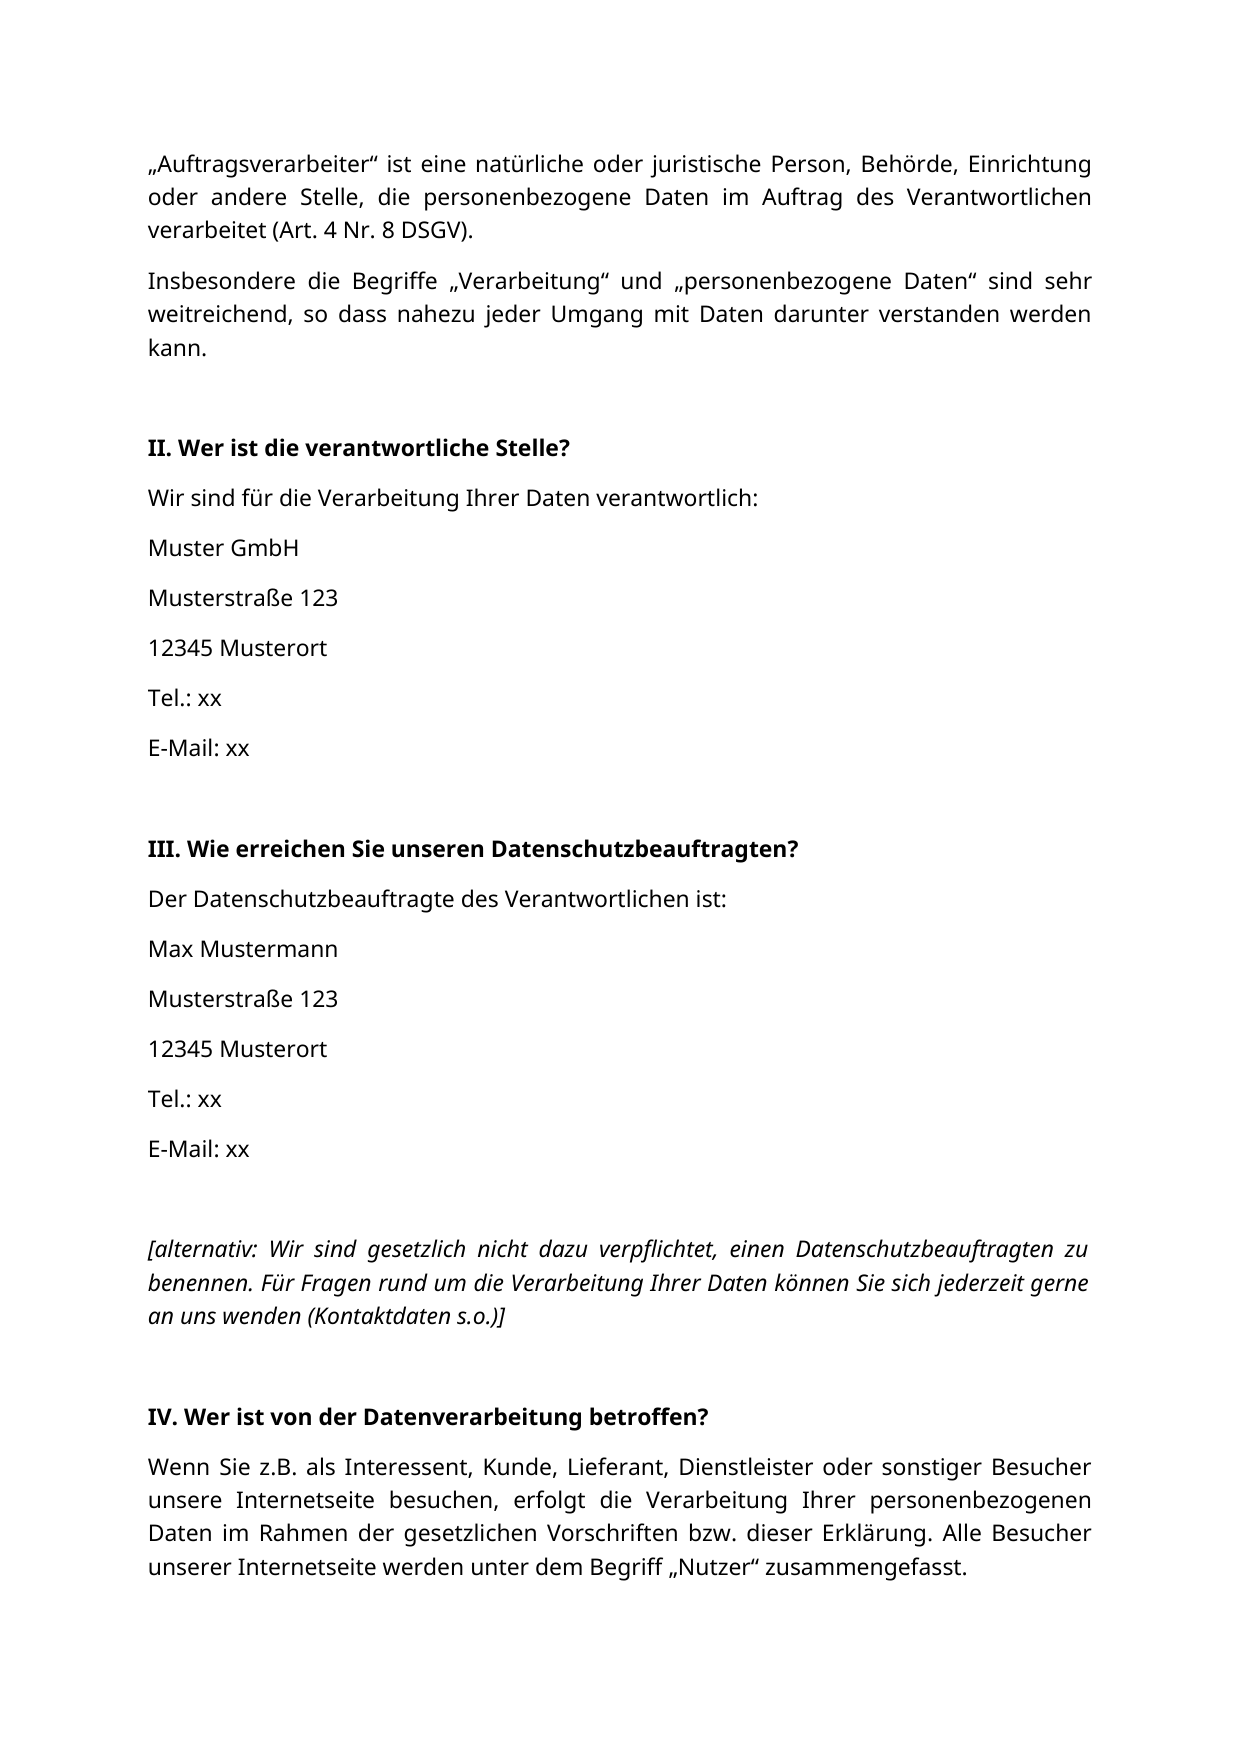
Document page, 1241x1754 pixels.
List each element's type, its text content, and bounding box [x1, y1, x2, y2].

text Insbesondere die Begriffe „Verarbeitung“ und „personenbezogene Daten“ sind sehr weitreichend, so dass nahezu jeder Umgang mit Daten darunter verstanden werden kann. [148, 264, 1093, 363]
text Max Mustermann [148, 933, 1093, 964]
text Tel.: xx [148, 1083, 1093, 1114]
text E-Mail: xx [148, 732, 1093, 763]
text 12345 Musterort [148, 632, 1093, 663]
text Musterstraße 123 [148, 582, 1093, 613]
text III. Wie erreichen Sie unseren Datenschutzbeauftragten? [148, 832, 1093, 864]
text [alternativ: Wir sind gesetzlich nicht dazu verpflichtet, einen Datenschutzbeauftragten zu benennen. Für Fragen rund um die Verarbeitung Ihrer Daten können Sie sich jederzeit gerne an uns wenden (Kontaktdaten s.o.)] [148, 1233, 1093, 1331]
text Musterstraße 123 [148, 983, 1093, 1014]
text Wir sind für die Verarbeitung Ihrer Daten verantwortlich: [148, 482, 1093, 513]
text Der Datenschutzbeauftragte des Verantwortlichen ist: [148, 883, 1093, 914]
text „Auftragsverarbeiter“ ist eine natürliche oder juristische Person, Behörde, Einrichtung oder andere Stelle, die personenbezogene Daten im Auftrag des Verantwortlichen verarbeitet (Art. 4 Nr. 8 DSGV). [148, 148, 1093, 246]
text 12345 Musterort [148, 1033, 1093, 1064]
text IV. Wer ist von der Datenverarbeitung betroffen? [148, 1400, 1093, 1432]
text Tel.: xx [148, 682, 1093, 713]
text E-Mail: xx [148, 1133, 1093, 1164]
text Muster GmbH [148, 532, 1093, 563]
text II. Wer ist die verantwortliche Stelle? [148, 432, 1093, 463]
text Wenn Sie z.B. als Interessent, Kunde, Lieferant, Dienstleister oder sonstiger Besucher unsere Internetseite besuchen, erfolgt die Verarbeitung Ihrer personenbezogenen Daten im Rahmen der gesetzlichen Vorschriften bzw. dieser Erklärung. Alle Besucher unserer Internetseite werden unter dem Begriff „Nutzer“ zusammengefasst. [148, 1451, 1093, 1582]
